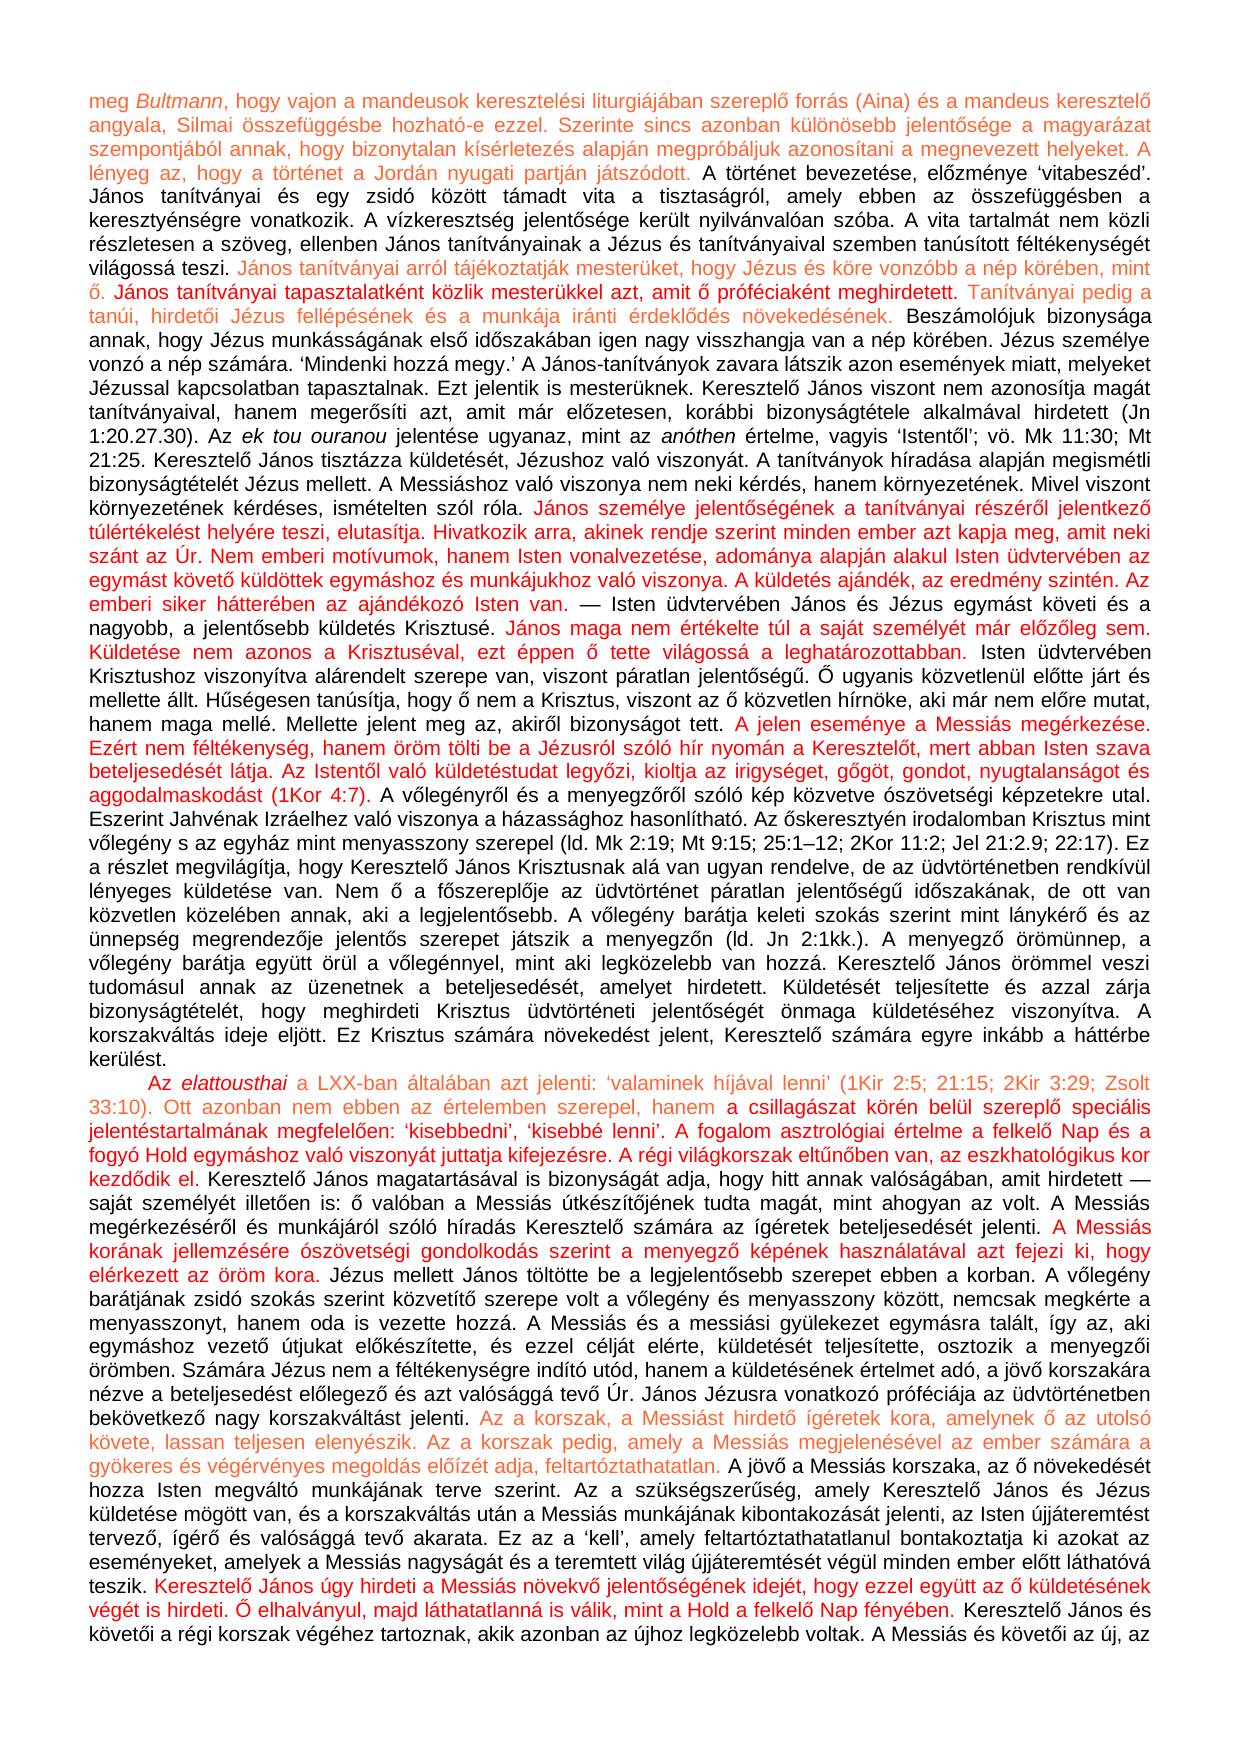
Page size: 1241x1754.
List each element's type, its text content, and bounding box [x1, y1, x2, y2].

text meg Bultmann, hogy vajon a mandeusok keresztelési liturgiájában szereplő forrás (Aina) és a mandeus keresztelő angyala, Silmai összefüggésbe hozható‑e ezzel. Szerinte sincs azonban különösebb jelentősége a magyarázat szempontjából annak, hogy bizonytalan kísérletezés alapján megpróbáljuk azonosítani a megnevezett helyeket. A lényeg az, hogy a történet a Jordán nyugati partján játszódott. A történet bevezetése, előzménye ‘vitabeszéd’. János tanítványai és egy zsidó között támadt vita a tisztaságról, amely ebben az összefüggésben a keresztyénségre vonatkozik. A vízkeresztség jelentősége került nyilvánvalóan szóba. A vita tartalmát nem közli részletesen a szöveg, ellenben János tanítványainak a Jézus és tanítványaival szemben tanúsított féltékenységét világossá teszi. János tanítványai arról tájékoztatják mesterüket, hogy Jézus és köre vonzóbb a nép körében, mint ő. János tanítványai tapasztalatként közlik mesterükkel azt, amit ő próféciaként meghirdetett. Tanítványai pedig a tanúi, hirdetői Jézus fellépésének és a munkája iránti érdeklődés növekedésének. Beszámolójuk bizonysága annak, hogy Jézus munkásságának első időszakában igen nagy visszhangja van a nép körében. Jézus személye vonzó a nép számára. ‘Mindenki hozzá megy.’ A János-tanítványok zavara látszik azon események miatt, melyeket Jézussal kapcsolatban tapasztalnak. Ezt jelentik is mesterüknek. Keresztelő János viszont nem azonosítja magát tanítványaival, hanem megerősíti azt, amit már előzetesen, korábbi bizonyságtétele alkalmával hirdetett (Jn 1:20.27.30). Az ek tou ouranou jelentése ugyanaz, mint az anóthen értelme, vagyis ‘Istentől’; vö. Mk 11:30; Mt 21:25. Keresztelő János tisztázza küldetését, Jézushoz való viszonyát. A tanítványok híradása alapján megismétli bizonyságtételét Jézus mellett. A Messiáshoz való viszonya nem neki kérdés, hanem környezetének. Mivel viszont környezetének kérdéses, ismételten szól róla. János személye jelentőségének a tanítványai részéről jelentkező túlértékelést helyére teszi, elutasítja. Hivatkozik arra, akinek rendje szerint minden ember azt kapja meg, amit neki szánt az Úr. Nem emberi motívumok, hanem Isten vonalvezetése, adománya alapján alakul Isten üdvtervében az egymást követő küldöttek egymáshoz és munkájukhoz való viszonya. A küldetés ajándék, az eredmény szintén. Az emberi siker hátterében az ajándékozó Isten van. — Isten üdvtervében János és Jézus egymást követi és a nagyobb, a jelentősebb küldetés Krisztusé. János maga nem értékelte túl a saját személyét már előzőleg sem. Küldetése nem azonos a Krisztuséval, ezt éppen ő tette világossá a leghatározottabban. Isten üdvtervében Krisztushoz viszonyítva alárendelt szerepe van, viszont páratlan jelentőségű. Ő ugyanis közvetlenül előtte járt és mellette állt. Hűségesen tanúsítja, hogy ő nem a Krisztus, viszont az ő közvetlen hírnöke, aki már nem előre mutat, hanem maga mellé. Mellette jelent meg az, akiről bizonyságot tett. A jelen eseménye a Messiás megérkezése. Ezért nem féltékenység, hanem öröm tölti be a Jézusról szóló hír nyomán a Keresztelőt, mert abban Isten szava beteljesedését látja. Az Istentől való küldetéstudat legyőzi, kioltja az irigységet, gőgöt, gondot, nyugtalanságot és aggodalmaskodást (1Kor 4:7). A vőlegényről és a menyegzőről szóló kép közvetve ószövetségi képzetekre utal. Eszerint Jahvénak Izráelhez való viszonya a házassághoz hasonlítható. Az őskeresztyén irodalomban Krisztus mint vőlegény s az egyház mint menyasszony szerepel (ld. Mk 2:19; Mt 9:15; 25:1–12; 2Kor 11:2; Jel 21:2.9; 22:17). Ez a részlet megvilágítja, hogy Keresztelő János Krisztusnak alá van ugyan rendelve, de az üdvtörténetben rendkívül lényeges küldetése van. Nem ő a főszereplője az üdvtörténet páratlan jelentőségű időszakának, de ott van közvetlen közelében annak, aki a legjelentősebb. A vőlegény barátja keleti szokás szerint mint lánykérő és az ünnepség megrendezője jelentős szerepet játszik a menyegzőn (ld. Jn 2:1kk.). A menyegző örömünnep, a vőlegény barátja együtt örül a vőlegénnyel, mint aki legközelebb van hozzá. Keresztelő János örömmel veszi tudomásul annak az üzenetnek a beteljesedését, amelyet hirdetett. Küldetését teljesítette és azzal zárja bizonyságtételét, hogy meghirdeti Krisztus üdvtörténeti jelentőségét önmaga küldetéséhez viszonyítva. A korszakváltás ideje eljött. Ez Krisztus számára növekedést jelent, Keresztelő számára egyre inkább a háttérbe kerülést. [88, 88, 1152, 1071]
text Az elattousthai a LXX-ban általában azt jelenti: ‘valaminek híjával lenni’ (1Kir 2:5; 21:15; 2Kir 3:29; Zsolt 33:10). Ott azonban nem ebben az értelemben szerepel, hanem a csillagászat körén belül szereplő speciális jelentéstartalmának megfelelően: ‘kisebbedni’, ‘kisebbé lenni’. A fogalom asztrológiai értelme a felkelő Nap és a fogyó Hold egymáshoz való viszonyát juttatja kifejezésre. A régi világkorszak eltűnőben van, az eszkhatológikus kor kezdődik el. Keresztelő János magatartásával is bizonyságát adja, hogy hitt annak valóságában, amit hirdetett — saját személyét illetően is: ő valóban a Messiás útkészítőjének tudta magát, mint ahogyan az volt. A Messiás megérkezéséről és munkájáról szóló híradás Keresztelő számára az ígéretek beteljesedését jelenti. A Messiás korának jellemzésére ószövetségi gondolkodás szerint a menyegző képének használatával azt fejezi ki, hogy elérkezett az öröm kora. Jézus mellett János töltötte be a legjelentősebb szerepet ebben a korban. A vőlegény barátjának zsidó szokás szerint közvetítő szerepe volt a vőlegény és menyasszony között, nemcsak megkérte a menyasszonyt, hanem oda is vezette hozzá. A Messiás és a messiási gyülekezet egymásra talált, így az, aki egymáshoz vezető útjukat előkészítette, és ezzel célját elérte, küldetését teljesítette, osztozik a menyegzői örömben. Számára Jézus nem a féltékenységre indító utód, hanem a küldetésének értelmet adó, a jövő korszakára nézve a beteljesedést előlegező és azt valósággá tevő Úr. János Jézusra vonatkozó próféciája az üdvtörténetben bekövetkező nagy korszakváltást jelenti. Az a korszak, a Messiást hirdető ígéretek kora, amelynek ő az utolsó követe, lassan teljesen elenyészik. Az a korszak pedig, amely a Messiás megjelenésével az ember számára a gyökeres és végérvényes megoldás előízét adja, feltartóztathatatlan. A jövő a Messiás korszaka, az ő növekedését hozza Isten megváltó munkájának terve szerint. Az a szükségszerűség, amely Keresztelő János és Jézus küldetése mögött van, és a korszakváltás után a Messiás munkájának kibontakozását jelenti, az Isten újjáteremtést tervező, ígérő és valósággá tevő akarata. Ez az a ‘kell’, amely feltartóztathatatlanul bontakoztatja ki azokat az eseményeket, amelyek a Messiás nagyságát és a teremtett világ újjáteremtését végül minden ember előtt láthatóvá teszik. Keresztelő János úgy hirdeti a Messiás növekvő jelentőségének idejét, hogy ezzel együtt az ő küldetésének végét is hirdeti. Ő elhalványul, majd láthatatlanná is válik, mint a Hold a felkelő Nap fényében. Keresztelő János és követői a régi korszak végéhez tartoznak, akik azonban az újhoz legközelebb voltak. A Messiás és követői az új, az [88, 1071, 1152, 1646]
